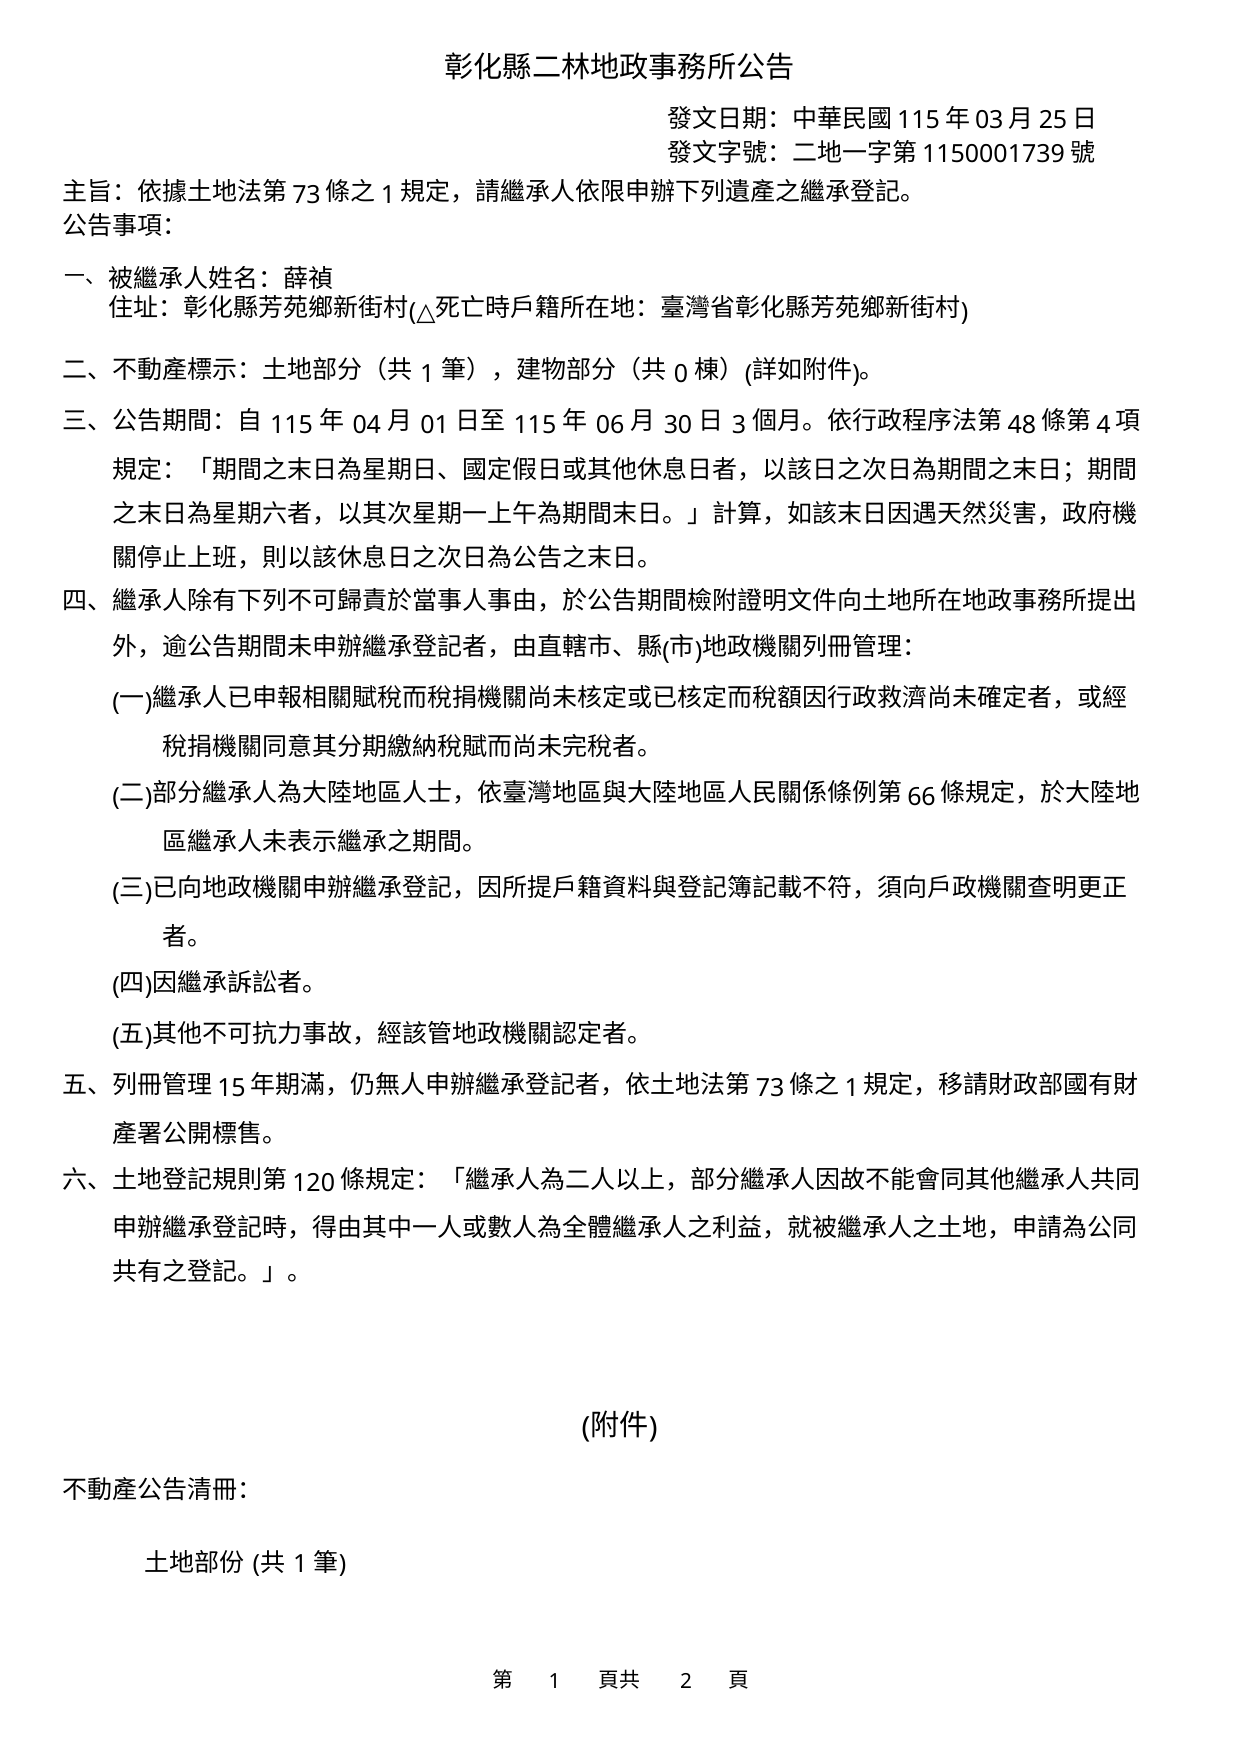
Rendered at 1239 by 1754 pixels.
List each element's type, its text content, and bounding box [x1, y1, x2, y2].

table_cell 彰化縣二林地政事務所公告 [62, 41, 1177, 94]
table_header [1177, 0, 1239, 41]
table_cell [1177, 264, 1239, 315]
table_cell [109, 1660, 482, 1701]
table_cell [0, 177, 62, 264]
table_cell [718, 1355, 759, 1395]
table_header [718, 0, 759, 41]
table_cell [585, 1600, 653, 1660]
table_cell [1177, 177, 1239, 264]
table_cell [483, 1355, 523, 1395]
table_cell [62, 1660, 109, 1701]
table_cell [0, 95, 62, 177]
table_cell 主旨：依據土地法第73條之1規定，請繼承人依限申辦下列遺產之繼承登記。 公告事項： [62, 177, 1177, 264]
table_cell [1177, 1529, 1239, 1600]
table_header [0, 0, 62, 41]
table_cell [523, 1355, 585, 1395]
table_cell (附件) [62, 1395, 1177, 1456]
table_cell [62, 95, 109, 177]
table_cell [653, 95, 667, 177]
table_cell [718, 1600, 759, 1660]
table_cell [1177, 41, 1239, 94]
table_cell [653, 1355, 667, 1395]
table_cell 頁 [718, 1660, 759, 1701]
table_cell [109, 1600, 482, 1660]
table_cell [653, 1600, 667, 1660]
table_cell [0, 1529, 62, 1600]
table_cell 2 [653, 1660, 718, 1701]
table_cell [62, 1355, 109, 1395]
table_header [653, 0, 667, 41]
table_header [483, 0, 523, 41]
table_header [62, 0, 109, 41]
table_cell [109, 1355, 482, 1395]
table_header [109, 0, 482, 41]
table_cell [1177, 356, 1239, 1354]
table_cell [759, 1660, 1177, 1701]
table_cell [523, 95, 585, 177]
table_cell [523, 1600, 585, 1660]
table_cell [585, 95, 653, 177]
table_cell [667, 1600, 718, 1660]
table_cell [759, 1355, 1177, 1395]
table_cell 頁共 [585, 1660, 653, 1701]
table_cell 一、 [62, 264, 109, 315]
table_cell [0, 356, 62, 1354]
table_cell 二、不動產標示：土地部分（共 1 筆），建物部分（共 0 棟）(詳如附件)。 三、公告期間：自 115 年 04 月 01 日至 115 年 06 月 30 日 3 個月。依行政程序法第48條第4項 規定：「期間之末日為星期日、國定假日或其他休息日者，以該日之次日為期間之末日；期間 之末日為星期六者，以其次星期一上午為期間末日。」計算，如該末日因遇天然災害，政府機 關停止上班，則以該休息日之次日為公告之末日。 四、繼承人除有下列不可歸責於當事人事由，於公告期間檢附證明文件向土地所在地政事務所提出 外，逾公告期間未申辦繼承登記者，由直轄市、縣(市)地政機關列冊管理： (一)繼承人已申報相關賦稅而稅捐機關尚未核定或已核定而稅額因行政救濟尚未確定者，或經 稅捐機關同意其分期繳納稅賦而尚未完稅者。 (二)部分繼承人為大陸地區人士，依臺灣地區與大陸地區人民關係條例第66條規定，於大陸地 區繼承人未表示繼承之期間。 (三)已向地政機關申辦繼承登記，因所提戶籍資料與登記簿記載不符，須向戶政機關查明更正 者。 (四)因繼承訴訟者。 (五)其他不可抗力事故，經該管地政機關認定者。 五、列冊管理15年期滿，仍無人申辦繼承登記者，依土地法第73條之1規定，移請財政部國有財 產署公開標售。 六、土地登記規則第120條規定：「繼承人為二人以上，部分繼承人因故不能會同其他繼承人共同 申辦繼承登記時，得由其中一人或數人為全體繼承人之利益，就被繼承人之土地，申請為公同 共有之登記。」。 [62, 356, 1177, 1354]
table_cell 發文日期：中華民國115年03月25日 發文字號：二地一字第1150001739號 [667, 95, 1177, 177]
table_cell [0, 41, 62, 94]
table_cell [1177, 1660, 1239, 1701]
table_cell [0, 315, 62, 356]
table_cell [483, 95, 523, 177]
table_cell [585, 1355, 653, 1395]
table_cell [0, 1395, 62, 1456]
table_cell 第 [483, 1660, 523, 1701]
table_header [759, 0, 1177, 41]
table_cell 被繼承人姓名：薛禎 住址：彰化縣芳苑鄉新街村(△死亡時戶籍所在地：臺灣省彰化縣芳苑鄉新街村) [109, 264, 1177, 356]
table_cell [109, 95, 482, 177]
table_cell [667, 1355, 718, 1395]
table_cell [1177, 1600, 1239, 1660]
table_cell [483, 1600, 523, 1660]
table_cell [1177, 1355, 1239, 1395]
table_cell 不動產公告清冊： [62, 1456, 1177, 1528]
table_cell [1177, 315, 1239, 356]
table_cell [1177, 1456, 1239, 1528]
table_header [667, 0, 718, 41]
table_header [585, 0, 653, 41]
table_cell 1 [523, 1660, 585, 1701]
table_cell [0, 1456, 62, 1528]
table_cell [62, 315, 109, 356]
table_cell [0, 1355, 62, 1395]
table_cell [0, 1600, 62, 1660]
table_cell [759, 1600, 1177, 1660]
table_cell [0, 1660, 62, 1701]
table_cell [1177, 1395, 1239, 1456]
table_cell 土地部份 (共 1 筆) [62, 1529, 1177, 1600]
table_cell [0, 264, 62, 315]
table_header [523, 0, 585, 41]
table_cell [62, 1600, 109, 1660]
table_cell [1177, 95, 1239, 177]
